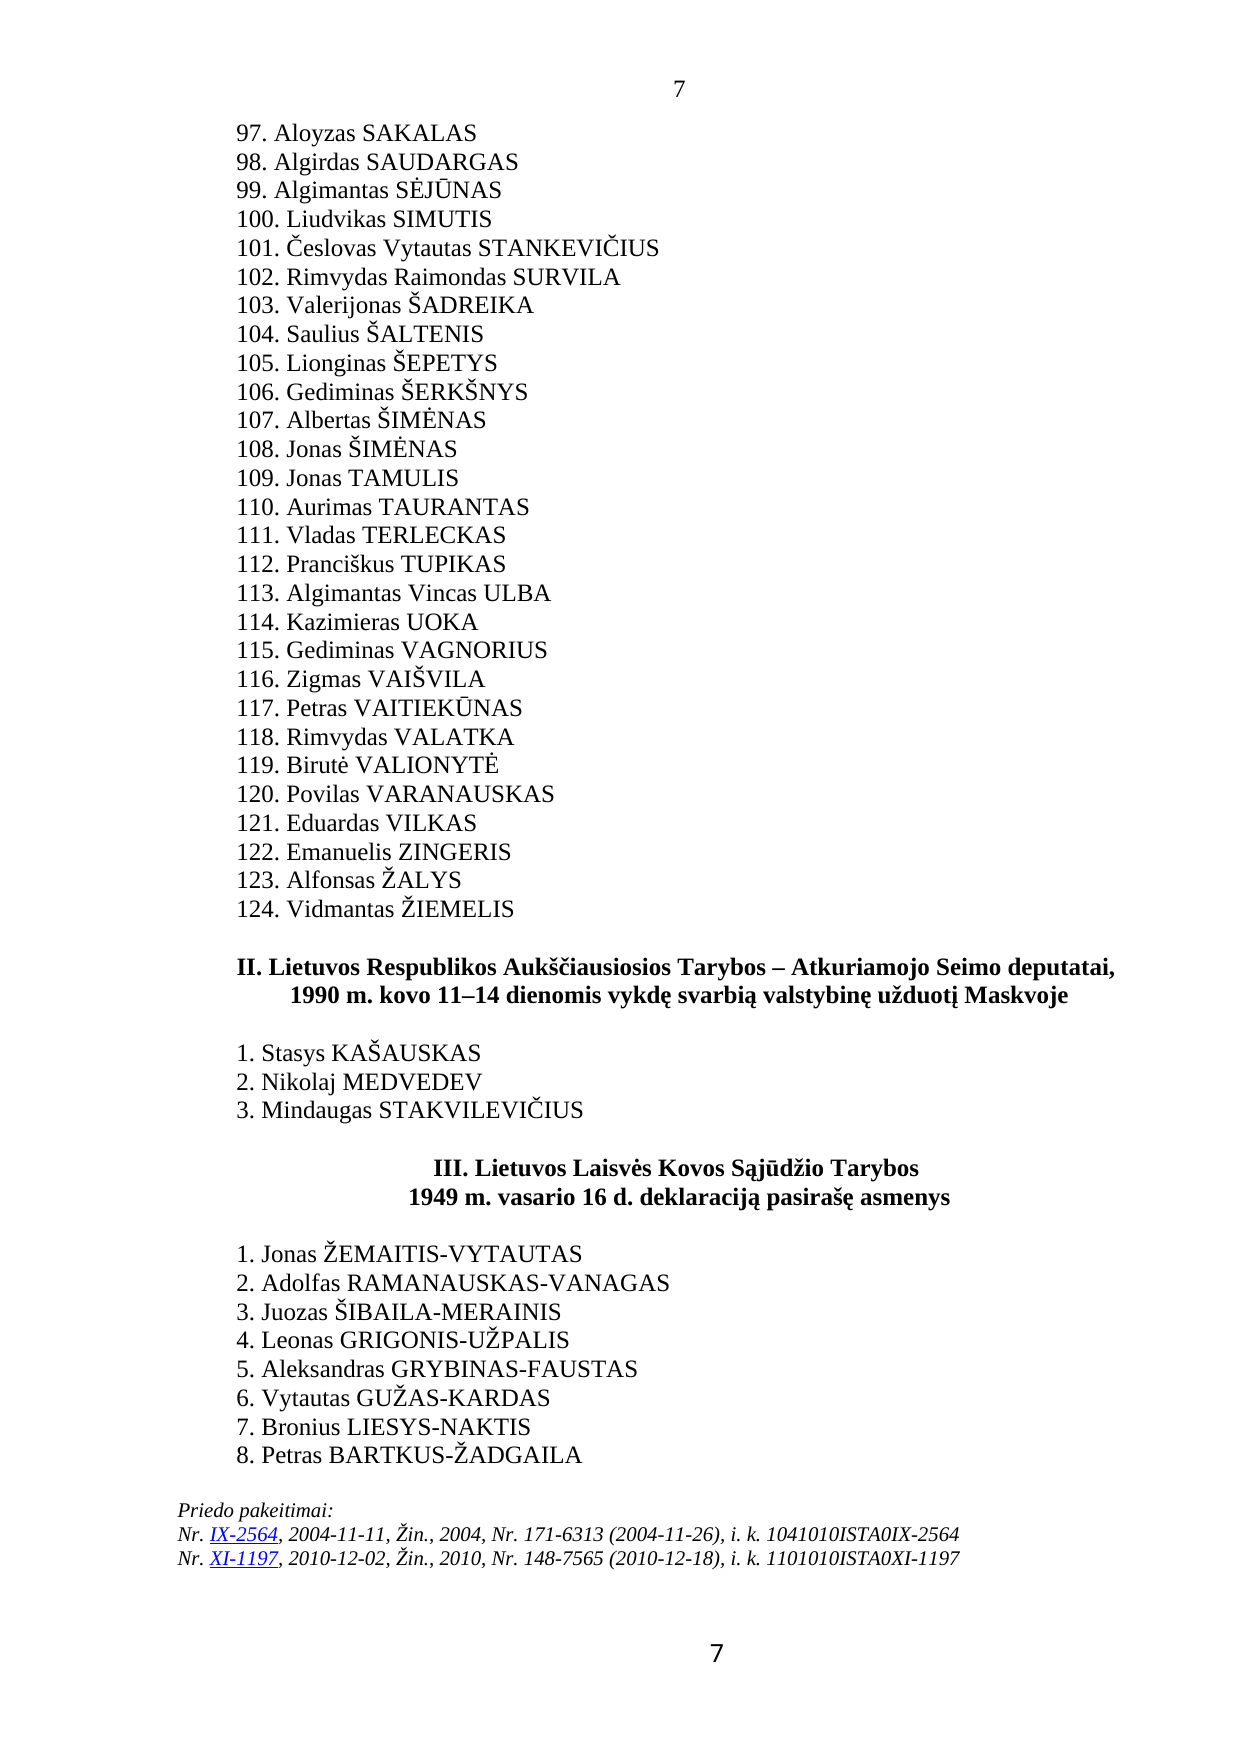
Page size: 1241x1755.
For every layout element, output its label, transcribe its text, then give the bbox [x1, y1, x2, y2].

text 7. Bronius LIESYS-NAKTIS [177, 1412, 1181, 1441]
text 113. Algimantas Vincas ULBA [177, 578, 1181, 607]
text 122. Emanuelis ZINGERIS [177, 837, 1181, 866]
text 2. Adolfas RAMANAUSKAS-VANAGAS [177, 1268, 1181, 1297]
text 106. Gediminas ŠERKŠNYS [177, 377, 1181, 406]
text 99. Algimantas SĖJŪNAS [177, 176, 1181, 204]
text 124. Vidmantas ŽIEMELIS [177, 894, 1181, 923]
text 119. Birutė VALIONYTĖ [177, 751, 1181, 779]
text Nr. IX-2564, 2004-11-11, Žin., 2004, Nr. 171-6313 (2004-11-26), i. k. 1041010ISTA0IX-2564 [177, 1522, 1181, 1546]
text 116. Zigmas VAIŠVILA [177, 664, 1181, 693]
text 112. Pranciškus TUPIKAS [177, 549, 1181, 578]
text II. Lietuvos Respublikos Aukščiausiosios Tarybos – Atkuriamojo Seimo deputatai, 1990 m. kovo 11–14 dienomis vykdę svarbią valstybinę užduotį Maskvoje [177, 952, 1181, 1009]
text 8. Petras BARTKUS-ŽADGAILA [177, 1441, 1181, 1469]
text 98. Algirdas SAUDARGAS [177, 147, 1181, 176]
text 121. Eduardas VILKAS [177, 808, 1181, 837]
text 120. Povilas VARANAUSKAS [177, 779, 1181, 808]
text 6. Vytautas GUŽAS-KARDAS [177, 1383, 1181, 1412]
text 105. Lionginas ŠEPETYS [177, 348, 1181, 377]
text 3. Mindaugas STAKVILEVIČIUS [177, 1096, 1181, 1124]
text 1. Stasys KAŠAUSKAS [177, 1038, 1181, 1067]
text 2. Nikolaj MEDVEDEV [177, 1067, 1181, 1096]
text 110. Aurimas TAURANTAS [177, 492, 1181, 521]
text 115. Gediminas VAGNORIUS [177, 636, 1181, 664]
text III. Lietuvos Laisvės Kovos Sąjūdžio Tarybos 1949 m. vasario 16 d. deklaraciją pasirašę asmenys [177, 1153, 1181, 1211]
text 1. Jonas ŽEMAITIS-VYTAUTAS [177, 1239, 1181, 1268]
text 3. Juozas ŠIBAILA-MERAINIS [177, 1297, 1181, 1326]
text 97. Aloyzas SAKALAS [177, 118, 1181, 147]
text 100. Liudvikas SIMUTIS [177, 204, 1181, 233]
text 123. Alfonsas ŽALYS [177, 866, 1181, 894]
text 102. Rimvydas Raimondas SURVILA [177, 262, 1181, 291]
text Nr. XI-1197, 2010-12-02, Žin., 2010, Nr. 148-7565 (2010-12-18), i. k. 1101010ISTA0XI-1197 [177, 1546, 1181, 1570]
text 109. Jonas TAMULIS [177, 463, 1181, 492]
text 5. Aleksandras GRYBINAS-FAUSTAS [177, 1354, 1181, 1383]
text 107. Albertas ŠIMĖNAS [177, 406, 1181, 434]
text 101. Česlovas Vytautas STANKEVIČIUS [177, 233, 1181, 262]
text Priedo pakeitimai: [177, 1498, 1181, 1522]
text 118. Rimvydas VALATKA [177, 722, 1181, 751]
text 114. Kazimieras UOKA [177, 607, 1181, 636]
text 104. Saulius ŠALTENIS [177, 319, 1181, 348]
text 111. Vladas TERLECKAS [177, 521, 1181, 549]
text 4. Leonas GRIGONIS-UŽPALIS [177, 1326, 1181, 1354]
text 103. Valerijonas ŠADREIKA [177, 291, 1181, 319]
text 117. Petras VAITIEKŪNAS [177, 693, 1181, 722]
text 108. Jonas ŠIMĖNAS [177, 434, 1181, 463]
